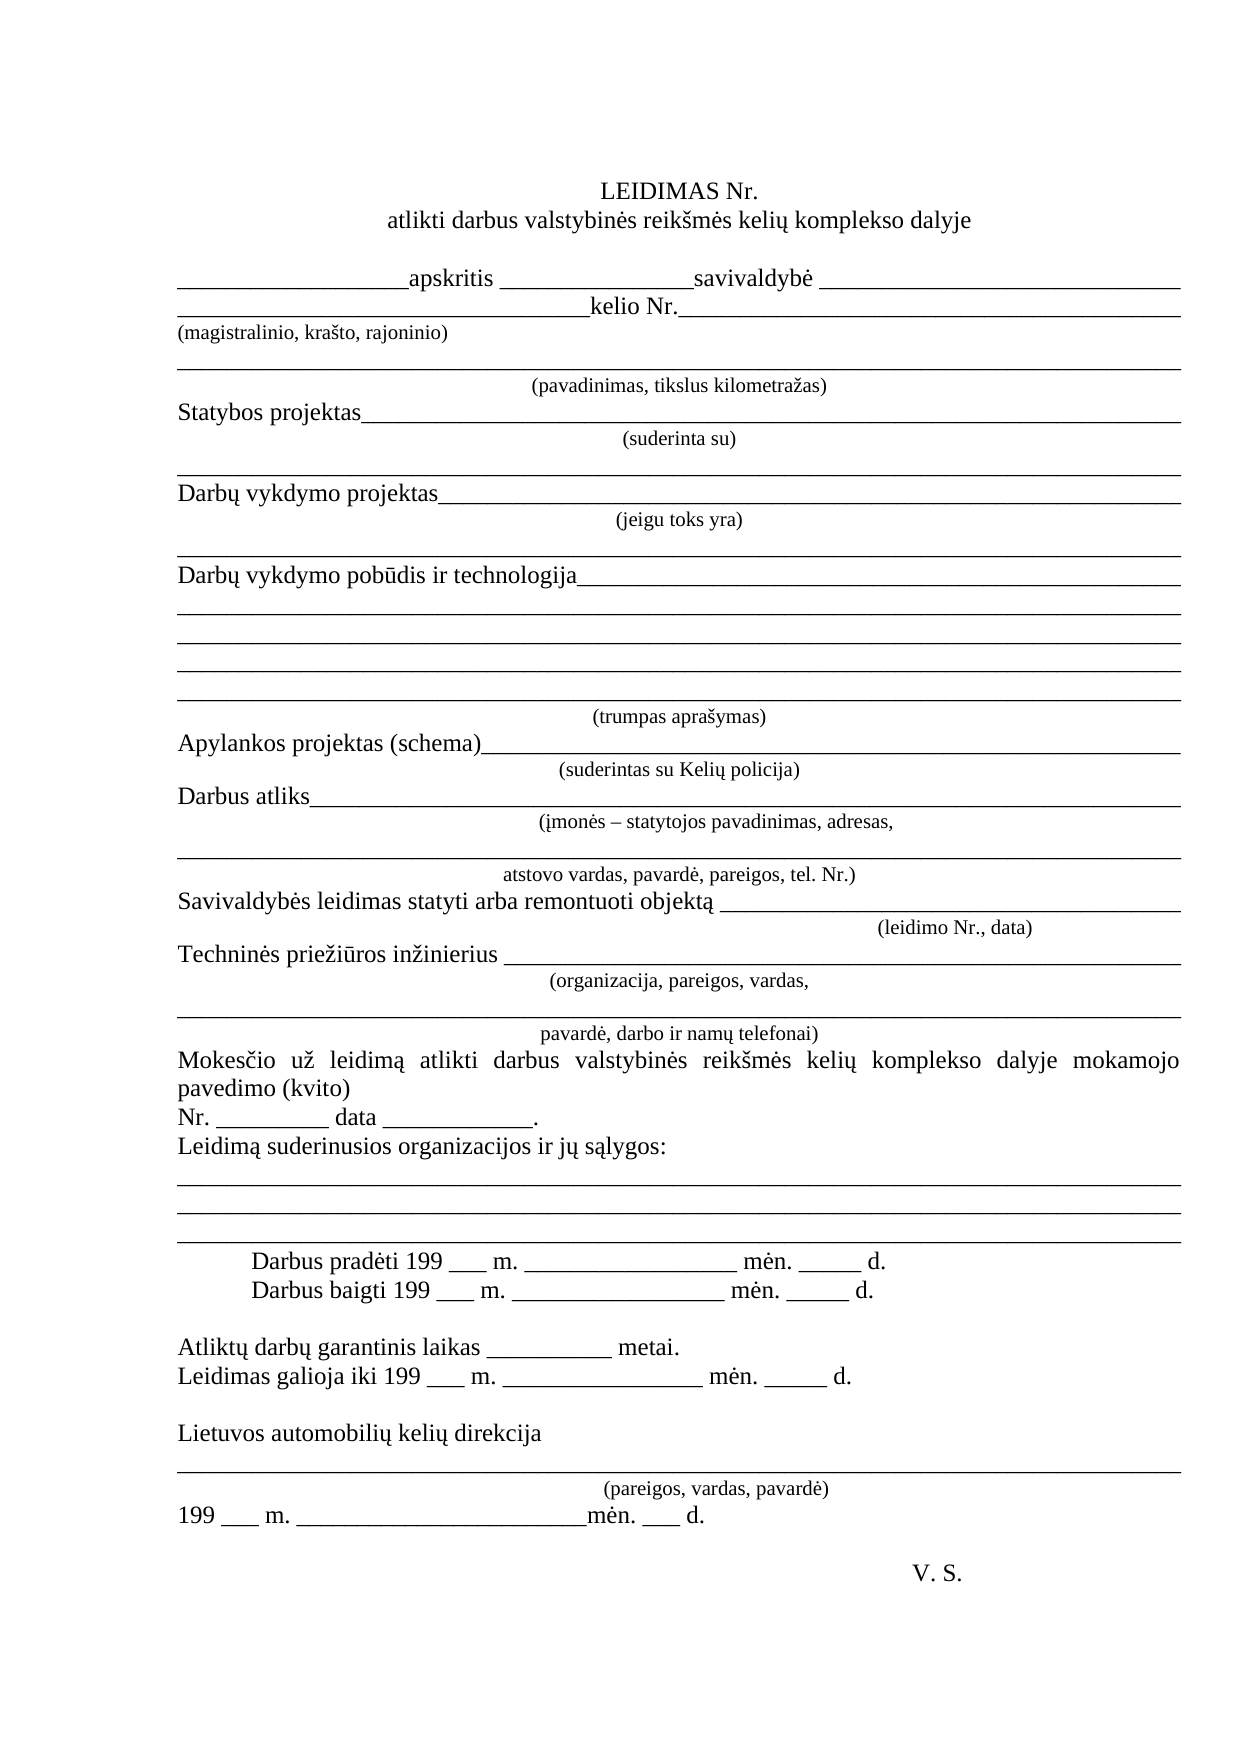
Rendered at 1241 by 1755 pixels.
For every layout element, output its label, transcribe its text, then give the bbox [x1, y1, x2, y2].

text (pareigos, vardas, pavardė) [177, 1476, 1181, 1500]
text Darbus baigti 199 ___ m. _________________ mėn. _____ d. [177, 1275, 1181, 1303]
text Lietuvos automobilių kelių direkcija [177, 1418, 1181, 1447]
text Darbų vykdymo projektas [177, 478, 1181, 507]
text (jeigu toks yra) [177, 507, 1181, 531]
text Leidimą suderinusios organizacijos ir jų sąlygos: [177, 1131, 1181, 1160]
text Darbus pradėti 199 ___ m. _________________ mėn. _____ d. [177, 1246, 1181, 1275]
text Nr. _________ data ____________. [177, 1102, 1181, 1131]
text atlikti darbus valstybinės reikšmės kelių komplekso dalyje [177, 205, 1181, 234]
text 199 ___ m. mėn. ___ d. [177, 1500, 1181, 1529]
text Darbų vykdymo pobūdis ir technologija [177, 560, 1181, 589]
text LEIDIMAS Nr. [177, 176, 1181, 205]
text V. S. [177, 1558, 1181, 1586]
text (įmonės – statytojos pavadinimas, adresas, [177, 809, 1181, 833]
text atstovo vardas, pavardė, pareigos, tel. Nr.) [177, 862, 1181, 886]
text Atliktų darbų garantinis laikas __________ metai. [177, 1332, 1181, 1361]
text (pavadinimas, tikslus kilometražas) [177, 373, 1181, 397]
text Savivaldybės leidimas statyti arba remontuoti objektą [177, 886, 1181, 915]
text _________________________________kelio Nr. [177, 291, 1181, 320]
text (organizacija, pareigos, vardas, [177, 968, 1181, 992]
text apskritis savivaldybė [177, 263, 1181, 291]
text (trumpas aprašymas) [177, 704, 1181, 728]
text (suderintas su Kelių policija) [177, 757, 1181, 781]
text Techninės priežiūros inžinierius [177, 939, 1181, 968]
text Leidimas galioja iki 199 ___ m. ________________ mėn. _____ d. [177, 1361, 1181, 1390]
text (suderinta su) [177, 426, 1181, 450]
text (magistralinio, krašto, rajoninio) [177, 320, 1181, 344]
text Darbus atliks [177, 781, 1181, 809]
text Statybos projektas [177, 397, 1181, 426]
text Apylankos projektas (schema) [177, 728, 1181, 757]
text pavardė, darbo ir namų telefonai) [177, 1021, 1181, 1045]
text (leidimo Nr., data) [177, 915, 1181, 939]
text Mokesčio už leidimą atlikti darbus valstybinės reikšmės kelių komplekso dalyje mokamojo pavedimo (kvito) [177, 1045, 1181, 1102]
